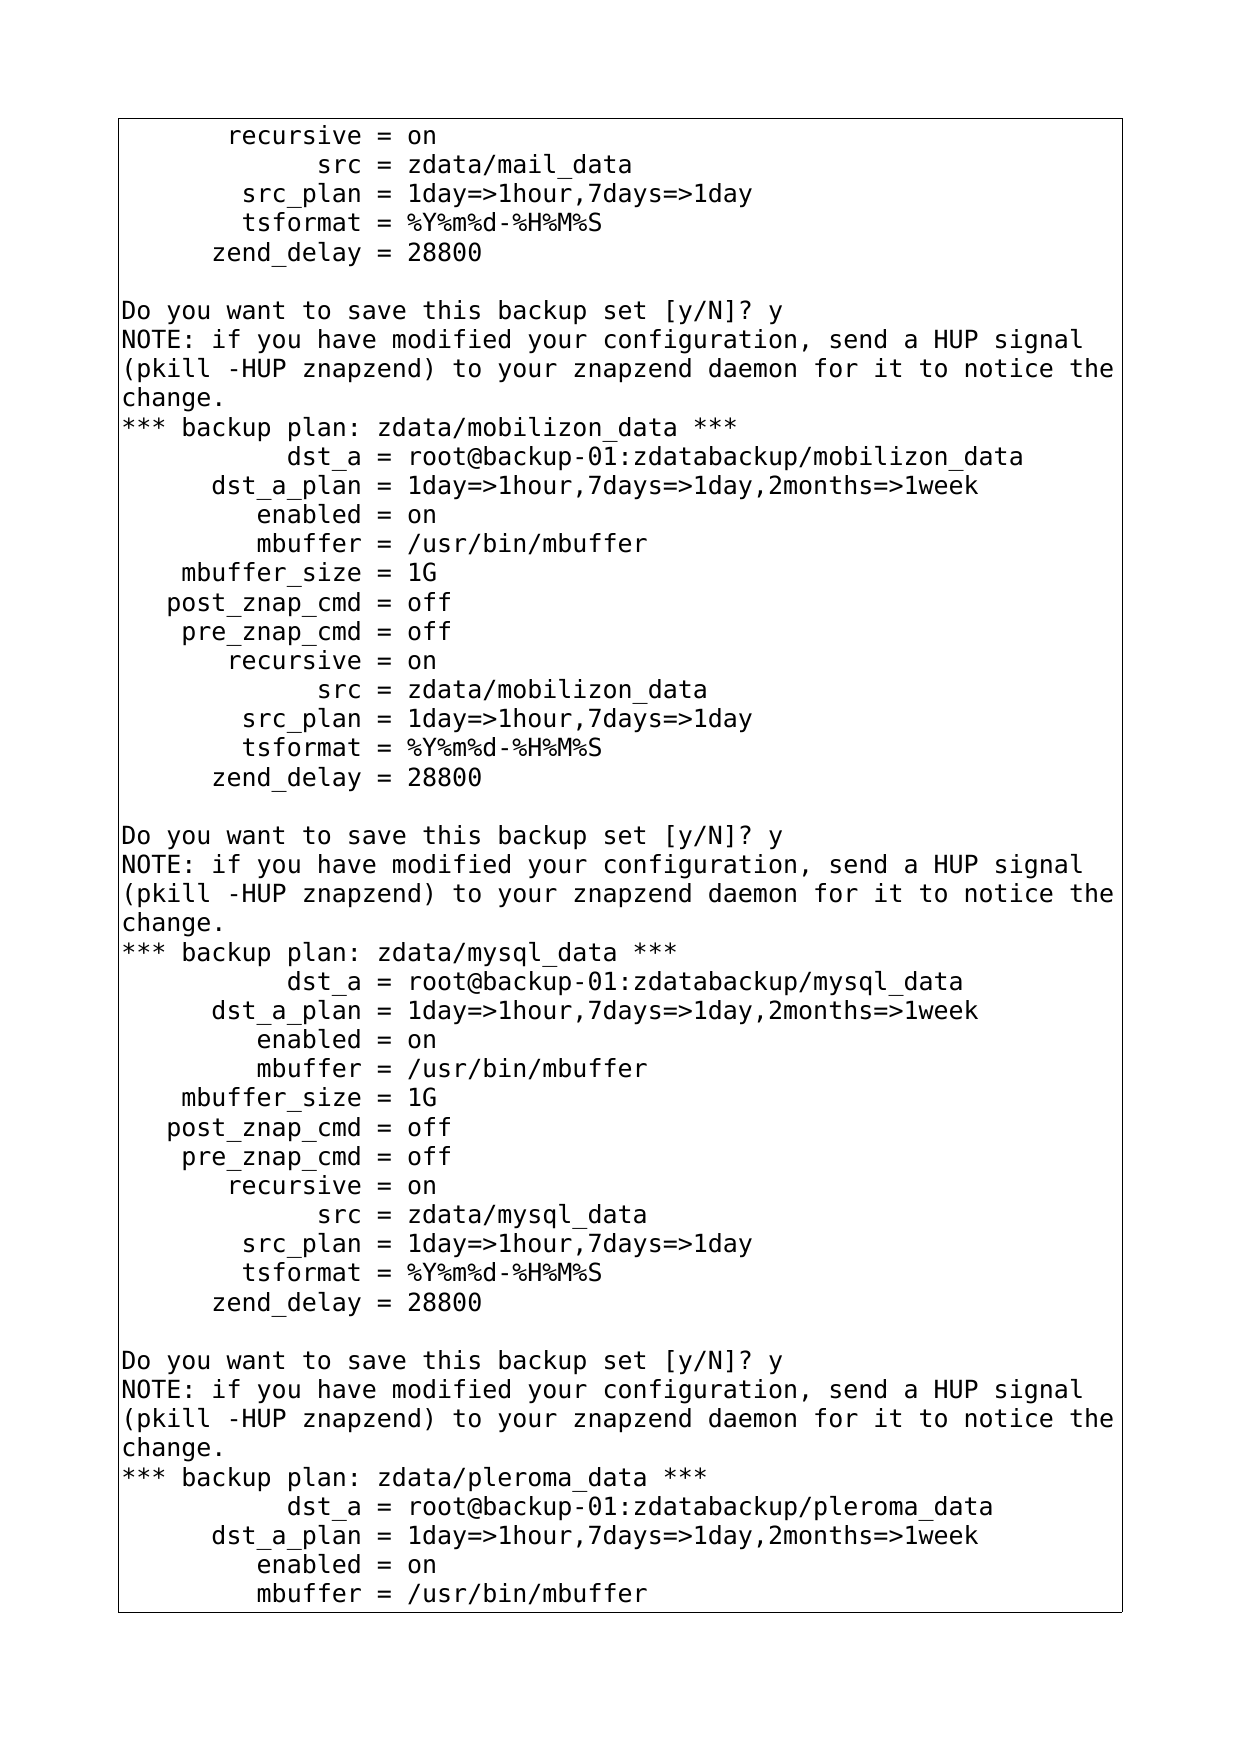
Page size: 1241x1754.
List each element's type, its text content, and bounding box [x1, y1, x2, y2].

table_header recursive = on src = zdata/mail_data src_plan = 1day=>1hour,7days=>1day tsformat = %Y%m%d-%H%M%S zend_delay = 28800 Do you want to save this backup set [y/N]? y NOTE: if you have modified your configuration, send a HUP signal (pkill -HUP znapzend) to your znapzend daemon for it to notice the change. *** backup plan: zdata/mobilizon_data *** dst_a = root@backup-01:zdatabackup/mobilizon_data dst_a_plan = 1day=>1hour,7days=>1day,2months=>1week enabled = on mbuffer = /usr/bin/mbuffer mbuffer_size = 1G post_znap_cmd = off pre_znap_cmd = off recursive = on src = zdata/mobilizon_data src_plan = 1day=>1hour,7days=>1day tsformat = %Y%m%d-%H%M%S zend_delay = 28800 Do you want to save this backup set [y/N]? y NOTE: if you have modified your configuration, send a HUP signal (pkill -HUP znapzend) to your znapzend daemon for it to notice the change. *** backup plan: zdata/mysql_data *** dst_a = root@backup-01:zdatabackup/mysql_data dst_a_plan = 1day=>1hour,7days=>1day,2months=>1week enabled = on mbuffer = /usr/bin/mbuffer mbuffer_size = 1G post_znap_cmd = off pre_znap_cmd = off recursive = on src = zdata/mysql_data src_plan = 1day=>1hour,7days=>1day tsformat = %Y%m%d-%H%M%S zend_delay = 28800 Do you want to save this backup set [y/N]? y NOTE: if you have modified your configuration, send a HUP signal (pkill -HUP znapzend) to your znapzend daemon for it to notice the change. *** backup plan: zdata/pleroma_data *** dst_a = root@backup-01:zdatabackup/pleroma_data dst_a_plan = 1day=>1hour,7days=>1day,2months=>1week enabled = on mbuffer = /usr/bin/mbuffer [119, 119, 1122, 1612]
